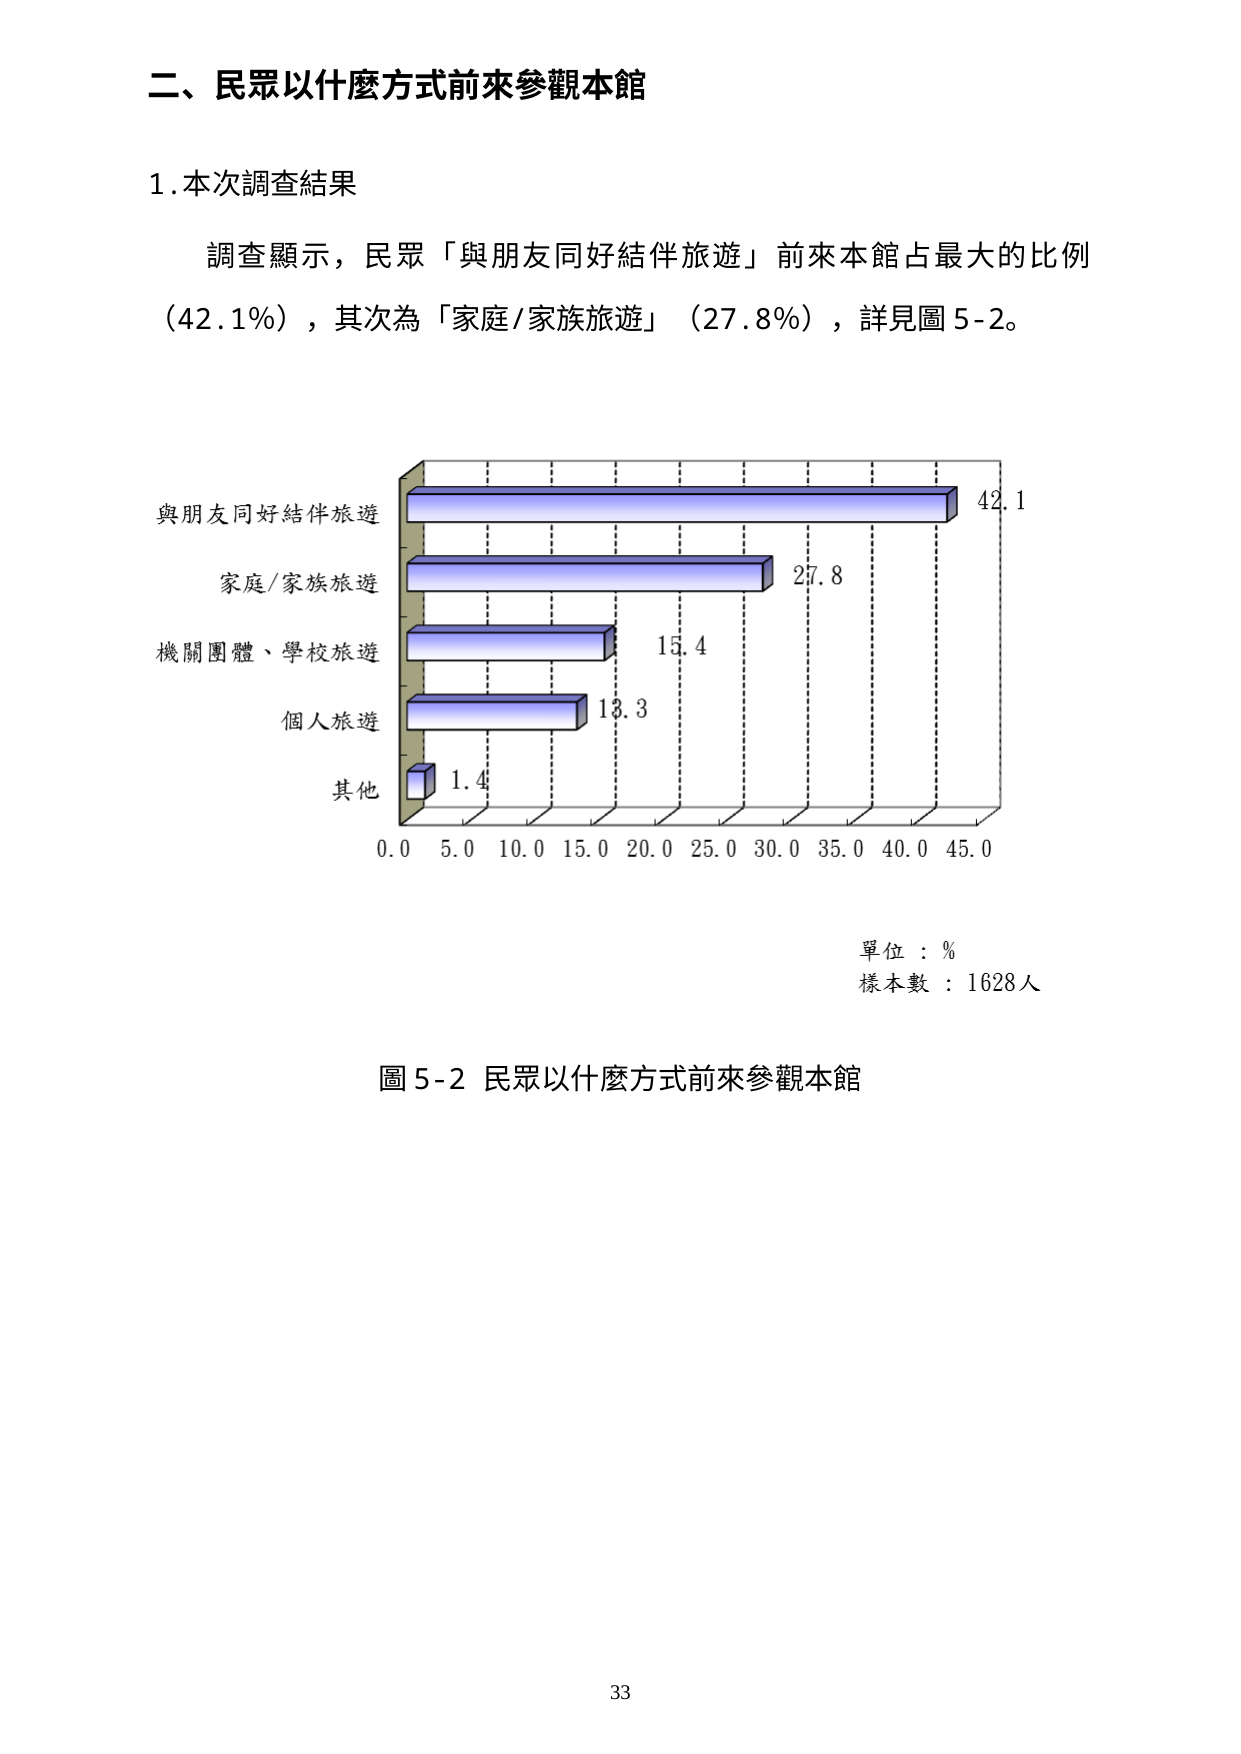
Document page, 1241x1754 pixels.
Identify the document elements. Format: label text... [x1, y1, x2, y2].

picture [147, 388, 1048, 1007]
text 1.本次調查結果 [148, 161, 1092, 203]
text 二、民眾以什麼方式前來參觀本館 [148, 59, 1092, 107]
text 調查顯示，民眾「與朋友同好結伴旅遊」前來本館占最大的比例（42.1％），其次為「家庭/家族旅遊」（27.8％），詳見圖5-2。 [148, 232, 1092, 338]
text 圖5-2 民眾以什麼方式前來參觀本館 [148, 1055, 1092, 1098]
